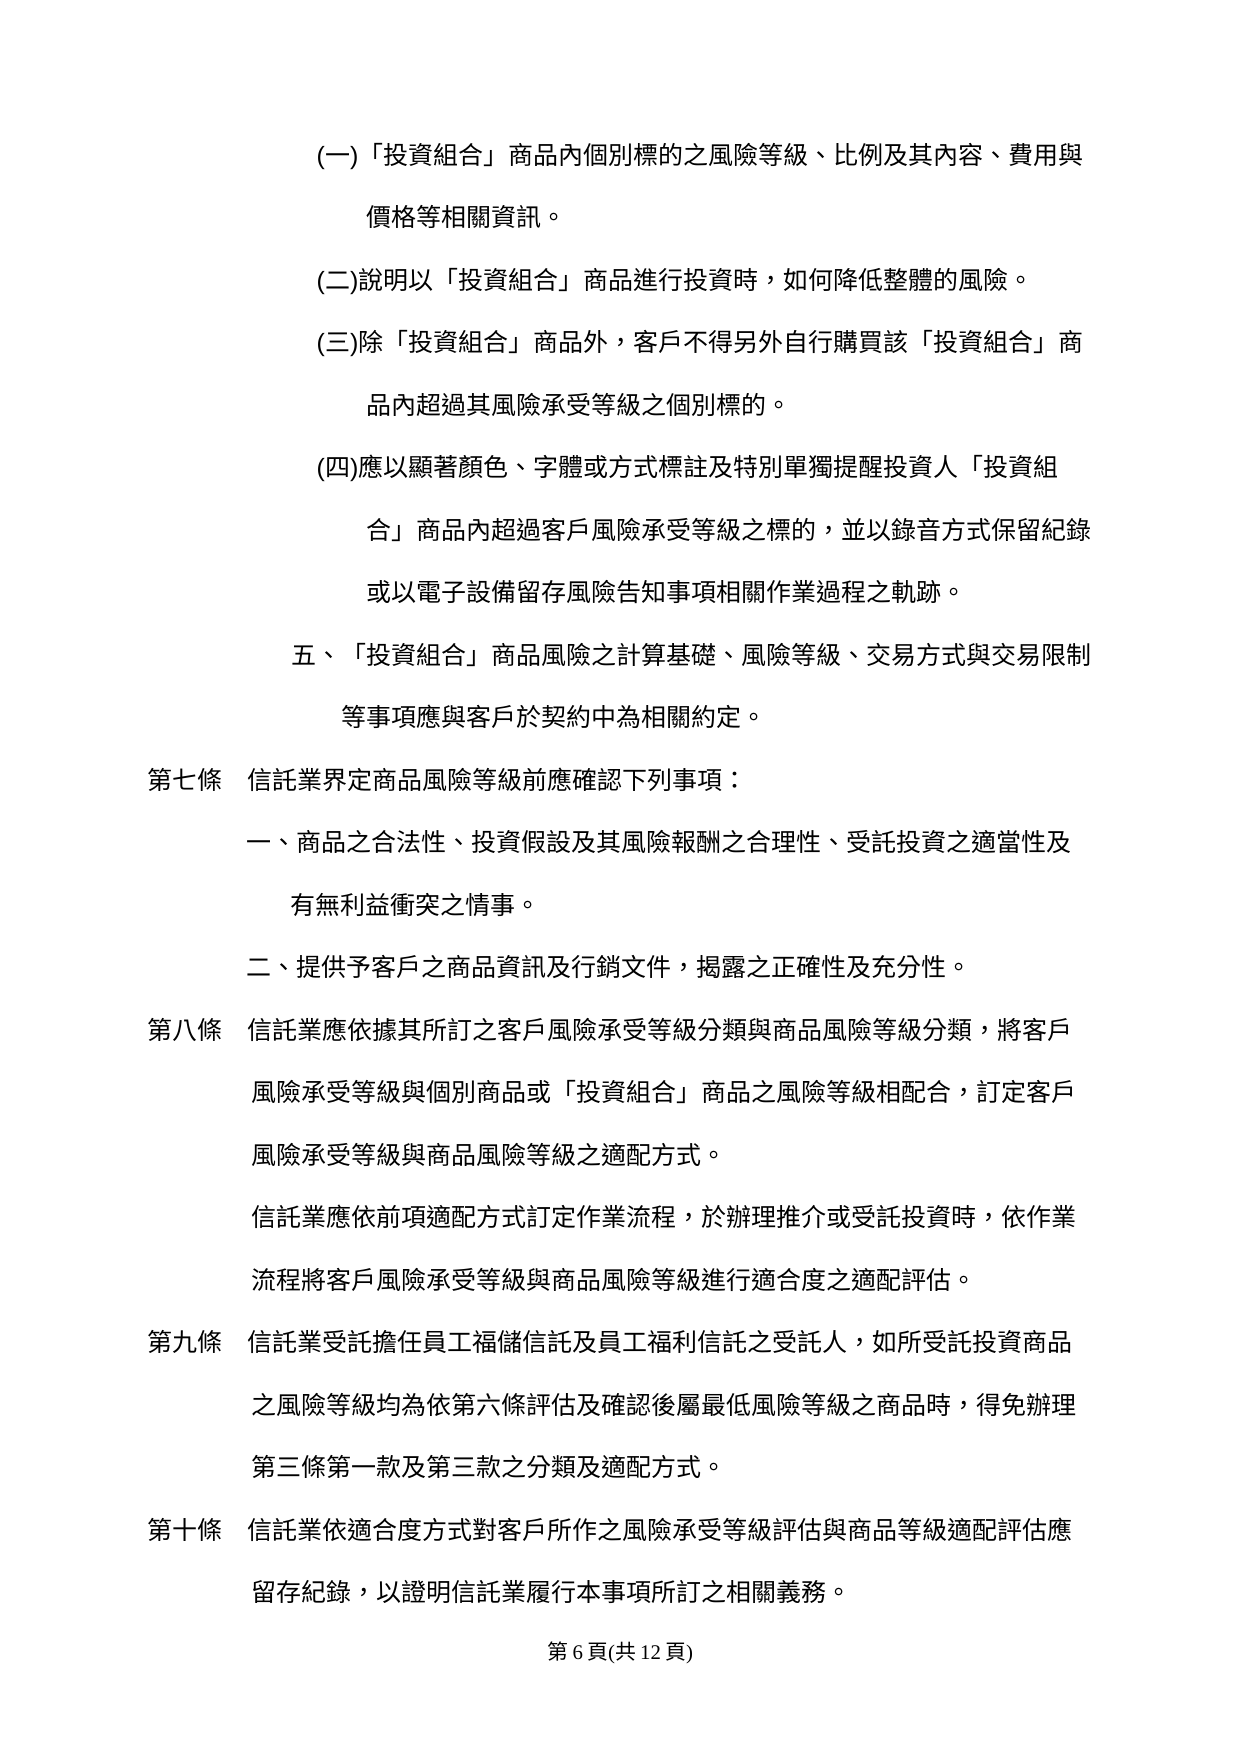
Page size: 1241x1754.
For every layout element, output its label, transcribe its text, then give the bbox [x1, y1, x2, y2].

text 一、商品之合法性、投資假設及其風險報酬之合理性、受託投資之適當性及有無利益衝突之情事。 [247, 799, 1092, 924]
text (四)應以顯著顏色、字體或方式標註及特別單獨提醒投資人「投資組合」商品內超過客戶風險承受等級之標的，並以錄音方式保留紀錄或以電子設備留存風險告知事項相關作業過程之軌跡。 [316, 424, 1092, 612]
text 二、提供予客戶之商品資訊及行銷文件，揭露之正確性及充分性。 [247, 924, 1092, 987]
text (三)除「投資組合」商品外，客戶不得另外自行購買該「投資組合」商品內超過其風險承受等級之個別標的。 [316, 299, 1092, 424]
text 第八條 信託業應依據其所訂之客戶風險承受等級分類與商品風險等級分類，將客戶風險承受等級與個別商品或「投資組合」商品之風險等級相配合，訂定客戶風險承受等級與商品風險等級之適配方式。 [148, 987, 1092, 1174]
text (一)「投資組合」商品內個別標的之風險等級、比例及其內容、費用與價格等相關資訊。 [316, 112, 1092, 237]
text (二)說明以「投資組合」商品進行投資時，如何降低整體的風險。 [316, 237, 1092, 299]
text 第九條 信託業受託擔任員工福儲信託及員工福利信託之受託人，如所受託投資商品之風險等級均為依第六條評估及確認後屬最低風險等級之商品時，得免辦理第三條第一款及第三款之分類及適配方式。 [148, 1299, 1092, 1487]
text 第七條 信託業界定商品風險等級前應確認下列事項： [148, 737, 1092, 799]
text 第十條 信託業依適合度方式對客戶所作之風險承受等級評估與商品等級適配評估應留存紀錄，以證明信託業履行本事項所訂之相關義務。 [148, 1487, 1092, 1612]
text 信託業應依前項適配方式訂定作業流程，於辦理推介或受託投資時，依作業流程將客戶風險承受等級與商品風險等級進行適合度之適配評估。 [251, 1174, 1092, 1299]
text 五、「投資組合」商品風險之計算基礎、風險等級、交易方式與交易限制等事項應與客戶於契約中為相關約定。 [291, 612, 1092, 737]
